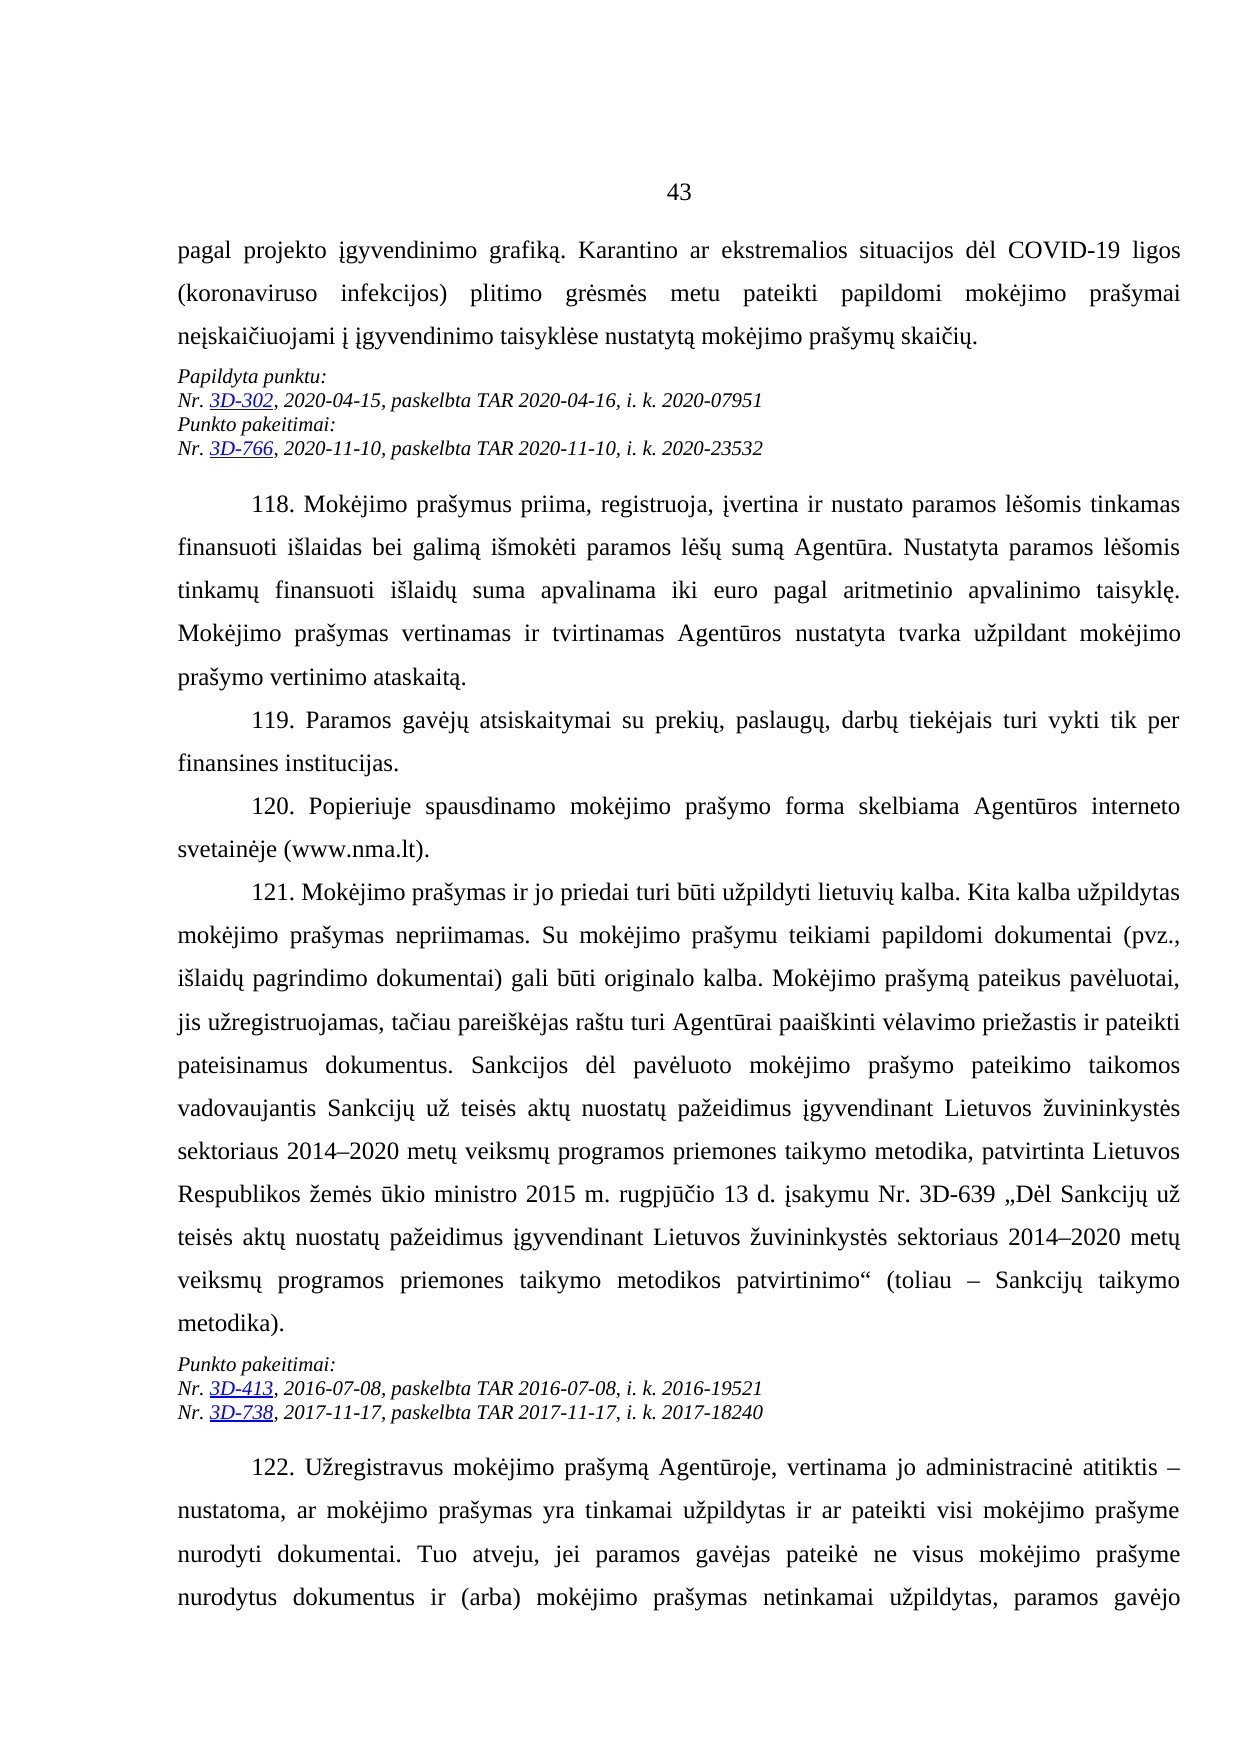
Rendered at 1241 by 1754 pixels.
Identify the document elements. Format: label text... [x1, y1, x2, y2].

text Punkto pakeitimai: [177, 1352, 1181, 1376]
text Nr. 3D-302, 2020-04-15, paskelbta TAR 2020-04-16, i. k. 2020-07951 [177, 388, 1181, 412]
text 118. Mokėjimo prašymus priima, registruoja, įvertina ir nustato paramos lėšomis tinkamas finansuoti išlaidas bei galimą išmokėti paramos lėšų sumą Agentūra. Nustatyta paramos lėšomis tinkamų finansuoti išlaidų suma apvalinama iki euro pagal aritmetinio apvalinimo taisyklę. Mokėjimo prašymas vertinamas ir tvirtinamas Agentūros nustatyta tvarka užpildant mokėjimo prašymo vertinimo ataskaitą. [177, 489, 1181, 690]
text pagal projekto įgyvendinimo grafiką. Karantino ar ekstremalios situacijos dėl COVID-19 ligos (koronaviruso infekcijos) plitimo grėsmės metu pateikti papildomi mokėjimo prašymai neįskaičiuojami į įgyvendinimo taisyklėse nustatytą mokėjimo prašymų skaičių. [177, 235, 1181, 350]
text 120. Popieriuje spausdinamo mokėjimo prašymo forma skelbiama Agentūros interneto svetainėje (www.nma.lt). [177, 791, 1181, 863]
text Nr. 3D-413, 2016-07-08, paskelbta TAR 2016-07-08, i. k. 2016-19521 [177, 1376, 1181, 1400]
text Nr. 3D-766, 2020-11-10, paskelbta TAR 2020-11-10, i. k. 2020-23532 [177, 436, 1181, 460]
text Papildyta punktu: [177, 364, 1181, 388]
text 121. Mokėjimo prašymas ir jo priedai turi būti užpildyti lietuvių kalba. Kita kalba užpildytas mokėjimo prašymas nepriimamas. Su mokėjimo prašymu teikiami papildomi dokumentai (pvz., išlaidų pagrindimo dokumentai) gali būti originalo kalba. Mokėjimo prašymą pateikus pavėluotai, jis užregistruojamas, tačiau pareiškėjas raštu turi Agentūrai paaiškinti vėlavimo priežastis ir pateikti pateisinamus dokumentus. Sankcijos dėl pavėluoto mokėjimo prašymo pateikimo taikomos vadovaujantis Sankcijų už teisės aktų nuostatų pažeidimus įgyvendinant Lietuvos žuvininkystės sektoriaus 2014–2020 metų veiksmų programos priemones taikymo metodika, patvirtinta Lietuvos Respublikos žemės ūkio ministro 2015 m. rugpjūčio 13 d. įsakymu Nr. 3D-639 „Dėl Sankcijų už teisės aktų nuostatų pažeidimus įgyvendinant Lietuvos žuvininkystės sektoriaus 2014–2020 metų veiksmų programos priemones taikymo metodikos patvirtinimo“ (toliau – Sankcijų taikymo metodika). [177, 877, 1181, 1337]
text 122. Užregistravus mokėjimo prašymą Agentūroje, vertinama jo administracinė atitiktis – nustatoma, ar mokėjimo prašymas yra tinkamai užpildytas ir ar pateikti visi mokėjimo prašyme nurodyti dokumentai. Tuo atveju, jei paramos gavėjas pateikė ne visus mokėjimo prašyme nurodytus dokumentus ir (arba) mokėjimo prašymas netinkamai užpildytas, paramos gavėjo [177, 1452, 1181, 1611]
text Nr. 3D-738, 2017-11-17, paskelbta TAR 2017-11-17, i. k. 2017-18240 [177, 1400, 1181, 1424]
text Punkto pakeitimai: [177, 412, 1181, 436]
text 119. Paramos gavėjų atsiskaitymai su prekių, paslaugų, darbų tiekėjais turi vykti tik per finansines institucijas. [177, 705, 1181, 777]
